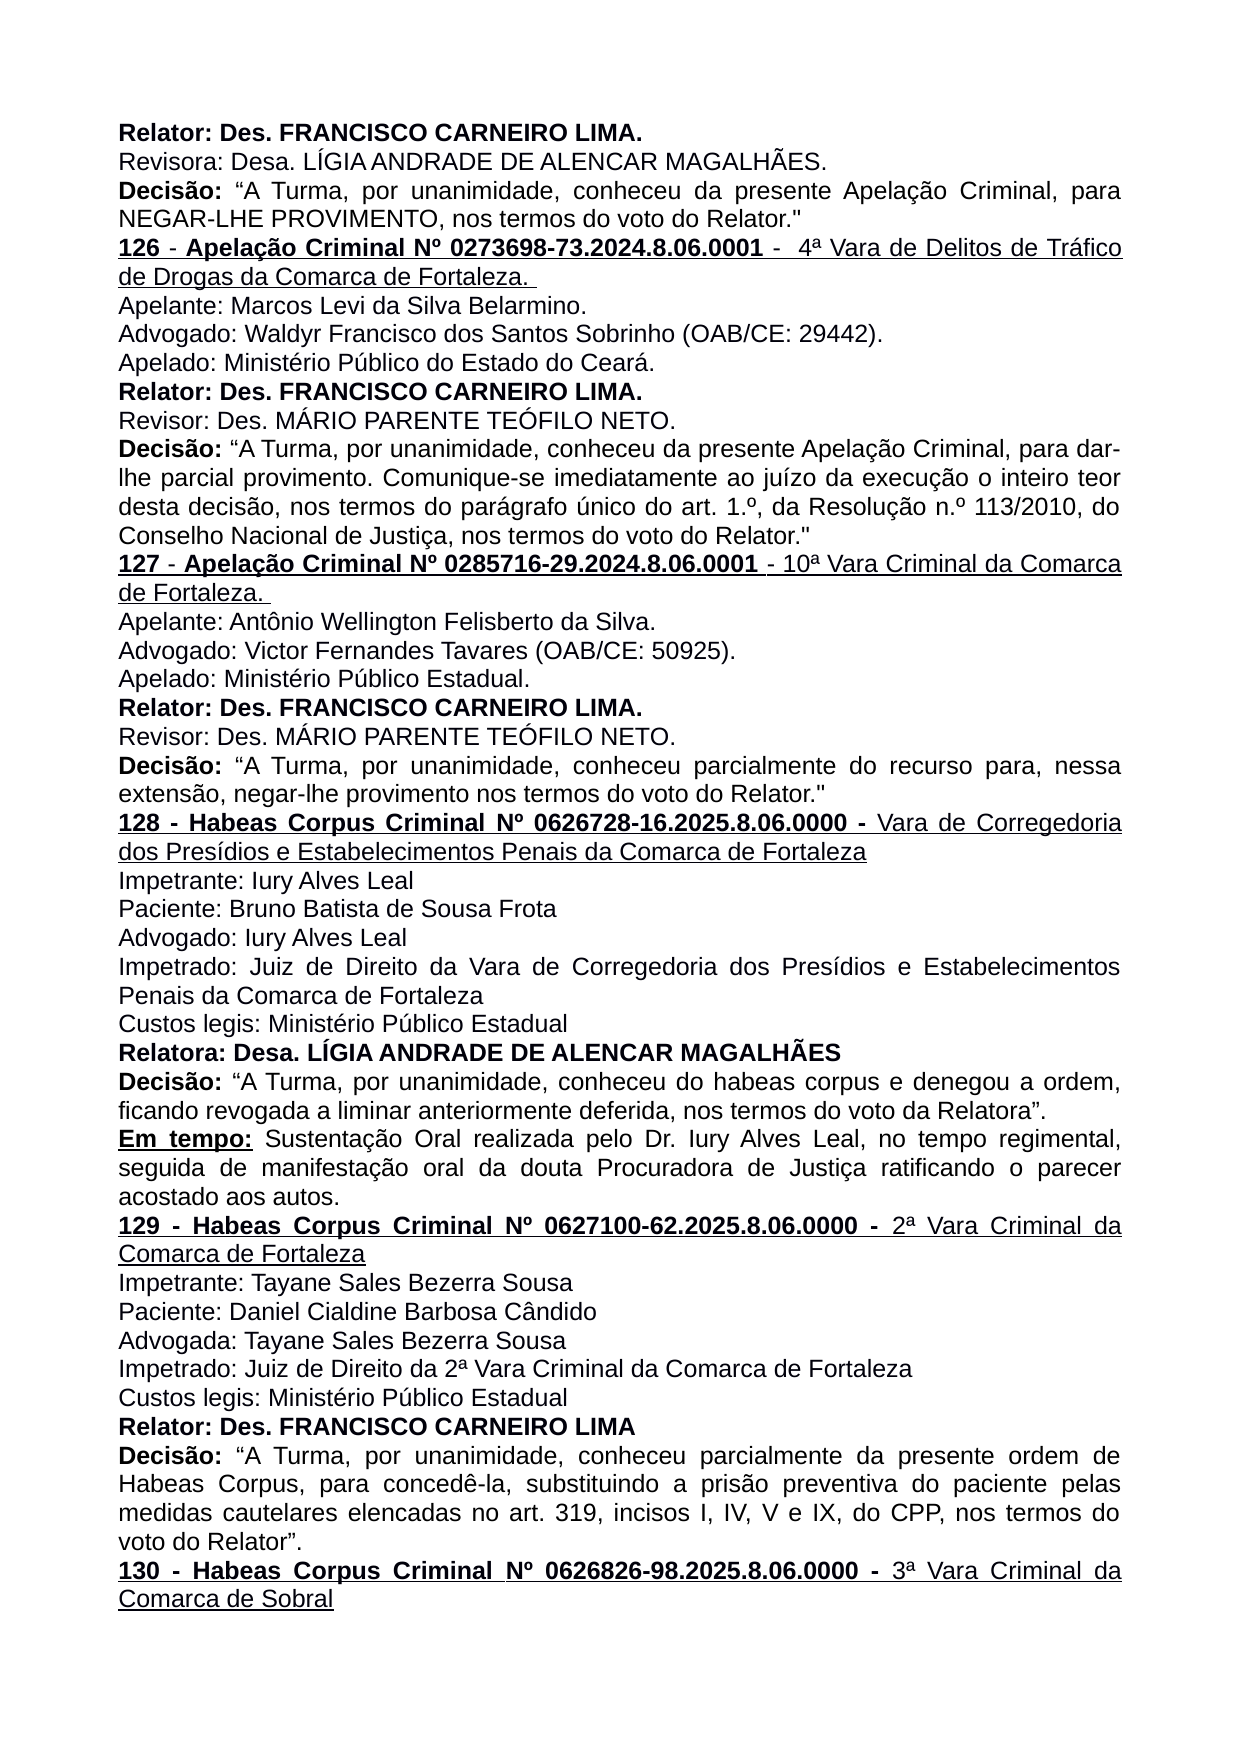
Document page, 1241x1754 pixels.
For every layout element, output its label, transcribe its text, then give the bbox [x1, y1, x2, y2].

text Relator: Des. FRANCISCO CARNEIRO LIMA [118, 1412, 1122, 1441]
text Em tempo: Sustentação Oral realizada pelo Dr. Iury Alves Leal, no tempo regimental, seguida de manifestação oral da douta Procuradora de Justiça ratificando o parecer acostado aos autos. [118, 1124, 1122, 1211]
text Revisora: Desa. LÍGIA ANDRADE DE ALENCAR MAGALHÃES. [118, 147, 1122, 176]
text Decisão: “A Turma, por unanimidade, conheceu da presente Apelação Criminal, para dar-lhe parcial provimento. Comunique-se imediatamente ao juízo da execução o inteiro teor desta decisão, nos termos do parágrafo único do art. 1.º, da Resolução n.º 113/2010, do Conselho Nacional de Justiça, nos termos do voto do Relator." [118, 434, 1122, 549]
text Comarca de Fortaleza [118, 1237, 1122, 1268]
text de Fortaleza. [118, 575, 1122, 607]
text 129 - Habeas Corpus Criminal Nº 0627100-62.2025.8.06.0000 - 2ª Vara Criminal da [118, 1211, 1122, 1236]
text de Drogas da Comarca de Fortaleza. [118, 259, 1122, 291]
text Apelante: Antônio Wellington Felisberto da Silva. [118, 607, 1122, 636]
text Relator: Des. FRANCISCO CARNEIRO LIMA. [118, 693, 1122, 722]
text Impetrante: Tayane Sales Bezerra Sousa [118, 1268, 1122, 1297]
text Apelado: Ministério Público Estadual. [118, 664, 1122, 693]
text Relator: Des. FRANCISCO CARNEIRO LIMA. [118, 377, 1122, 406]
text Impetrado: Juiz de Direito da Vara de Corregedoria dos Presídios e Estabelecimentos Penais da Comarca de Fortaleza [118, 952, 1122, 1009]
text Impetrante: Iury Alves Leal [118, 866, 1122, 894]
text Decisão: “A Turma, por unanimidade, conheceu da presente Apelação Criminal, para NEGAR-LHE PROVIMENTO, nos termos do voto do Relator." [118, 176, 1122, 233]
text Custos legis: Ministério Público Estadual [118, 1009, 1122, 1038]
text Decisão: “A Turma, por unanimidade, conheceu parcialmente do recurso para, nessa extensão, negar-lhe provimento nos termos do voto do Relator." [118, 751, 1122, 808]
text Apelado: Ministério Público do Estado do Ceará. [118, 348, 1122, 377]
text Revisor: Des. MÁRIO PARENTE TEÓFILO NETO. [118, 722, 1122, 751]
text Paciente: Daniel Cialdine Barbosa Cândido [118, 1297, 1122, 1326]
text Revisor: Des. MÁRIO PARENTE TEÓFILO NETO. [118, 406, 1122, 434]
text Custos legis: Ministério Público Estadual [118, 1383, 1122, 1412]
text Comarca de Sobral [118, 1582, 1122, 1613]
text Relatora: Desa. LÍGIA ANDRADE DE ALENCAR MAGALHÃES [118, 1038, 1122, 1067]
text Apelante: Marcos Levi da Silva Belarmino. [118, 291, 1122, 319]
text Paciente: Bruno Batista de Sousa Frota [118, 894, 1122, 923]
text Decisão: “A Turma, por unanimidade, conheceu do habeas corpus e denegou a ordem, ficando revogada a liminar anteriormente deferida, nos termos do voto da Relatora”. [118, 1067, 1122, 1124]
text Relator: Des. FRANCISCO CARNEIRO LIMA. [118, 118, 1122, 147]
text Advogada: Tayane Sales Bezerra Sousa [118, 1326, 1122, 1354]
text 126 - Apelação Criminal Nº 0273698-73.2024.8.06.0001 - 4ª Vara de Delitos de Tráfico [118, 233, 1122, 258]
text 127 - Apelação Criminal Nº 0285716-29.2024.8.06.0001 - 10ª Vara Criminal da Comarca [118, 549, 1122, 574]
text 128 - Habeas Corpus Criminal Nº 0626728-16.2025.8.06.0000 - Vara de Corregedoria [118, 808, 1122, 833]
text Decisão: “A Turma, por unanimidade, conheceu parcialmente da presente ordem de Habeas Corpus, para concedê-la, substituindo a prisão preventiva do paciente pelas medidas cautelares elencadas no art. 319, incisos I, IV, V e IX, do CPP, nos termos do voto do Relator”. [118, 1441, 1122, 1556]
text 130 - Habeas Corpus Criminal Nº 0626826-98.2025.8.06.0000 - 3ª Vara Criminal da [118, 1556, 1122, 1581]
text Advogado: Victor Fernandes Tavares (OAB/CE: 50925). [118, 636, 1122, 664]
text Advogado: Iury Alves Leal [118, 923, 1122, 952]
text dos Presídios e Estabelecimentos Penais da Comarca de Fortaleza [118, 834, 1122, 866]
text Advogado: Waldyr Francisco dos Santos Sobrinho (OAB/CE: 29442). [118, 319, 1122, 348]
text Impetrado: Juiz de Direito da 2ª Vara Criminal da Comarca de Fortaleza [118, 1354, 1122, 1383]
